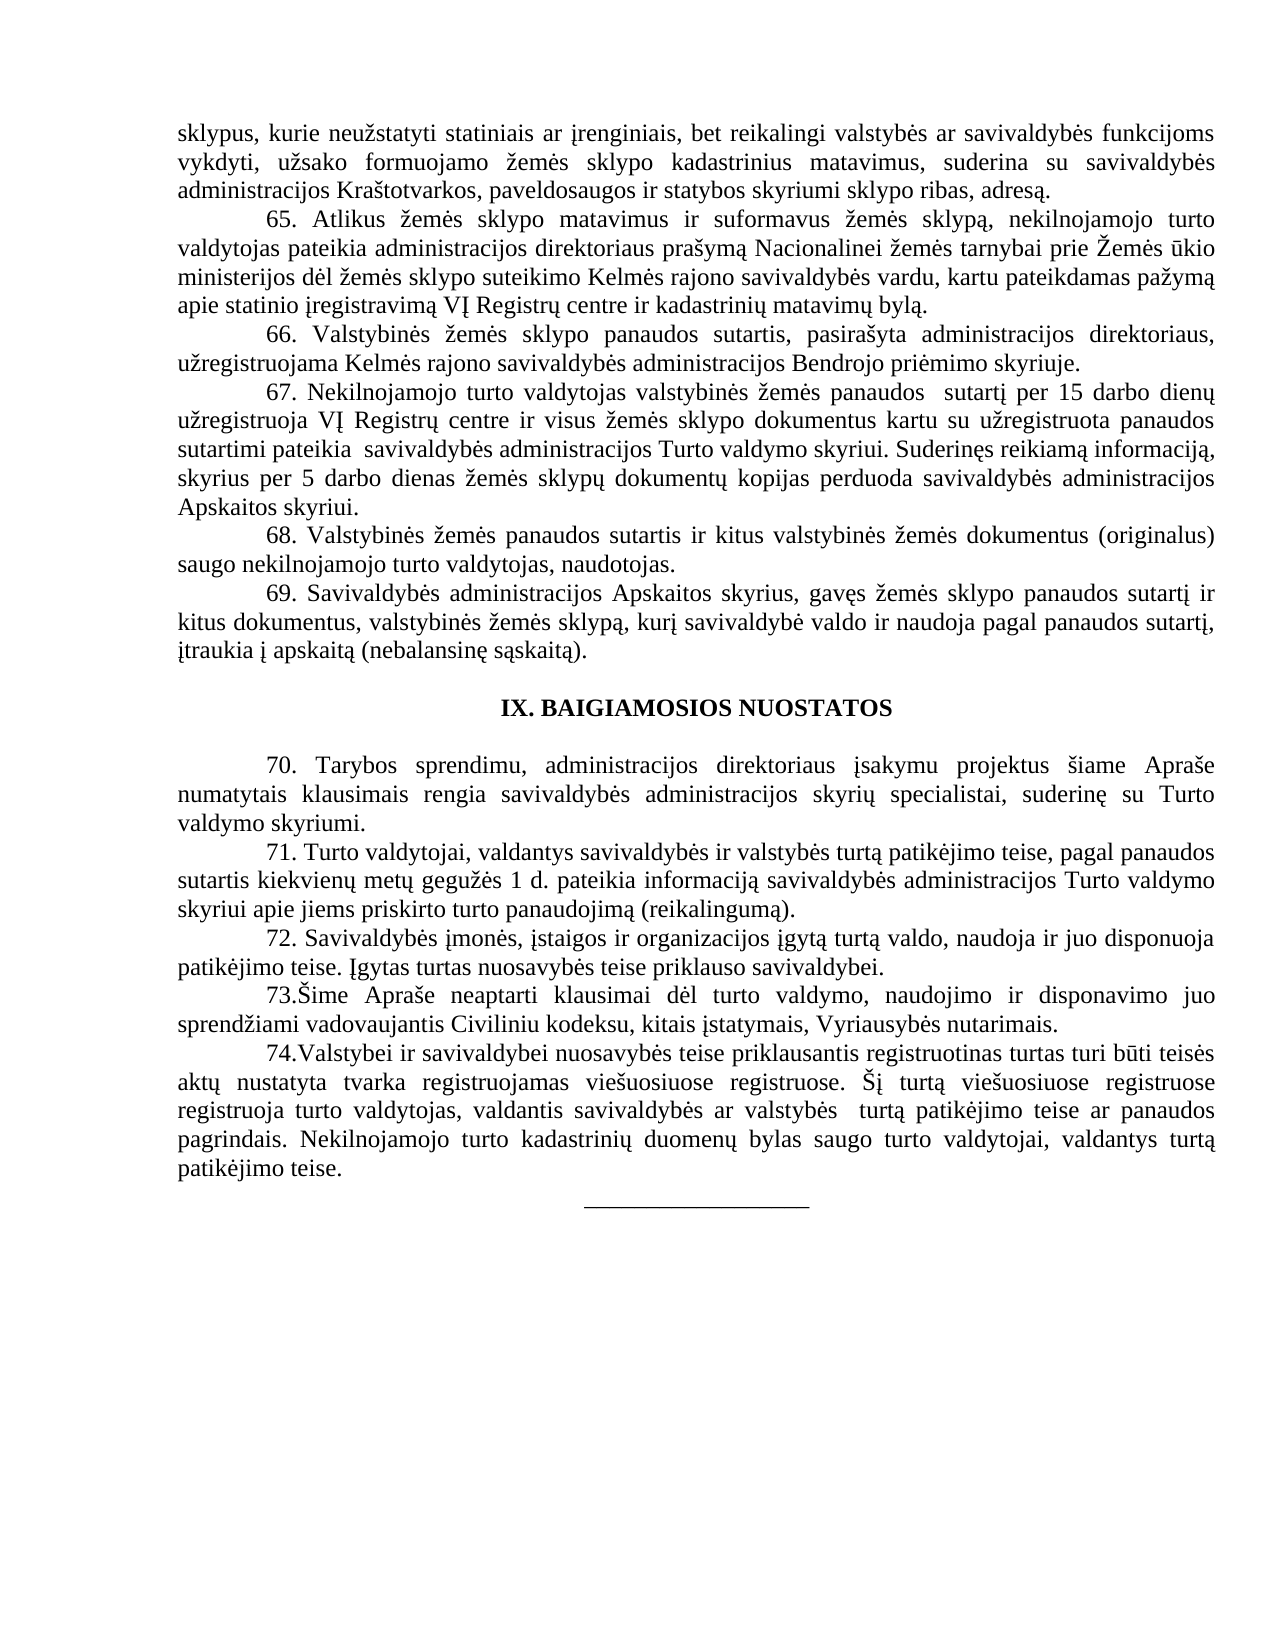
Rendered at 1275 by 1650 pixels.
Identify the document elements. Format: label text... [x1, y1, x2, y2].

text 71. Turto valdytojai, valdantys savivaldybės ir valstybės turtą patikėjimo teise, pagal panaudos sutartis kiekvienų metų gegužės 1 d. pateikia informaciją savivaldybės administracijos Turto valdymo skyriui apie jiems priskirto turto panaudojimą (reikalingumą). [177, 837, 1216, 923]
text 73.Šime Apraše neaptarti klausimai dėl turto valdymo, naudojimo ir disponavimo juo sprendžiami vadovaujantis Civiliniu kodeksu, kitais įstatymais, Vyriausybės nutarimais. [177, 981, 1216, 1038]
text __________________ [177, 1182, 1216, 1211]
text IX. BAIGIAMOSIOS NUOSTATOS [177, 693, 1216, 722]
text 68. Valstybinės žemės panaudos sutartis ir kitus valstybinės žemės dokumentus (originalus) saugo nekilnojamojo turto valdytojas, naudotojas. [177, 521, 1216, 578]
text 65. Atlikus žemės sklypo matavimus ir suformavus žemės sklypą, nekilnojamojo turto valdytojas pateikia administracijos direktoriaus prašymą Nacionalinei žemės tarnybai prie Žemės ūkio ministerijos dėl žemės sklypo suteikimo Kelmės rajono savivaldybės vardu, kartu pateikdamas pažymą apie statinio įregistravimą VĮ Registrų centre ir kadastrinių matavimų bylą. [177, 204, 1216, 319]
text 69. Savivaldybės administracijos Apskaitos skyrius, gavęs žemės sklypo panaudos sutartį ir kitus dokumentus, valstybinės žemės sklypą, kurį savivaldybė valdo ir naudoja pagal panaudos sutartį, įtraukia į apskaitą (nebalansinę sąskaitą). [177, 578, 1216, 664]
text 70. Tarybos sprendimu, administracijos direktoriaus įsakymu projektus šiame Apraše numatytais klausimais rengia savivaldybės administracijos skyrių specialistai, suderinę su Turto valdymo skyriumi. [177, 751, 1216, 837]
text 74.Valstybei ir savivaldybei nuosavybės teise priklausantis registruotinas turtas turi būti teisės aktų nustatyta tvarka registruojamas viešuosiuose registruose. Šį turtą viešuosiuose registruose registruoja turto valdytojas, valdantis savivaldybės ar valstybės turtą patikėjimo teise ar panaudos pagrindais. Nekilnojamojo turto kadastrinių duomenų bylas saugo turto valdytojai, valdantys turtą patikėjimo teise. [177, 1038, 1216, 1182]
text 66. Valstybinės žemės sklypo panaudos sutartis, pasirašyta administracijos direktoriaus, užregistruojama Kelmės rajono savivaldybės administracijos Bendrojo priėmimo skyriuje. [177, 319, 1216, 377]
text 72. Savivaldybės įmonės, įstaigos ir organizacijos įgytą turtą valdo, naudoja ir juo disponuoja patikėjimo teise. Įgytas turtas nuosavybės teise priklauso savivaldybei. [177, 923, 1216, 981]
text 67. Nekilnojamojo turto valdytojas valstybinės žemės panaudos sutartį per 15 darbo dienų užregistruoja VĮ Registrų centre ir visus žemės sklypo dokumentus kartu su užregistruota panaudos sutartimi pateikia savivaldybės administracijos Turto valdymo skyriui. Suderinęs reikiamą informaciją, skyrius per 5 darbo dienas žemės sklypų dokumentų kopijas perduoda savivaldybės administracijos Apskaitos skyriui. [177, 377, 1216, 521]
text sklypus, kurie neužstatyti statiniais ar įrenginiais, bet reikalingi valstybės ar savivaldybės funkcijoms vykdyti, užsako formuojamo žemės sklypo kadastrinius matavimus, suderina su savivaldybės administracijos Kraštotvarkos, paveldosaugos ir statybos skyriumi sklypo ribas, adresą. [177, 118, 1216, 204]
